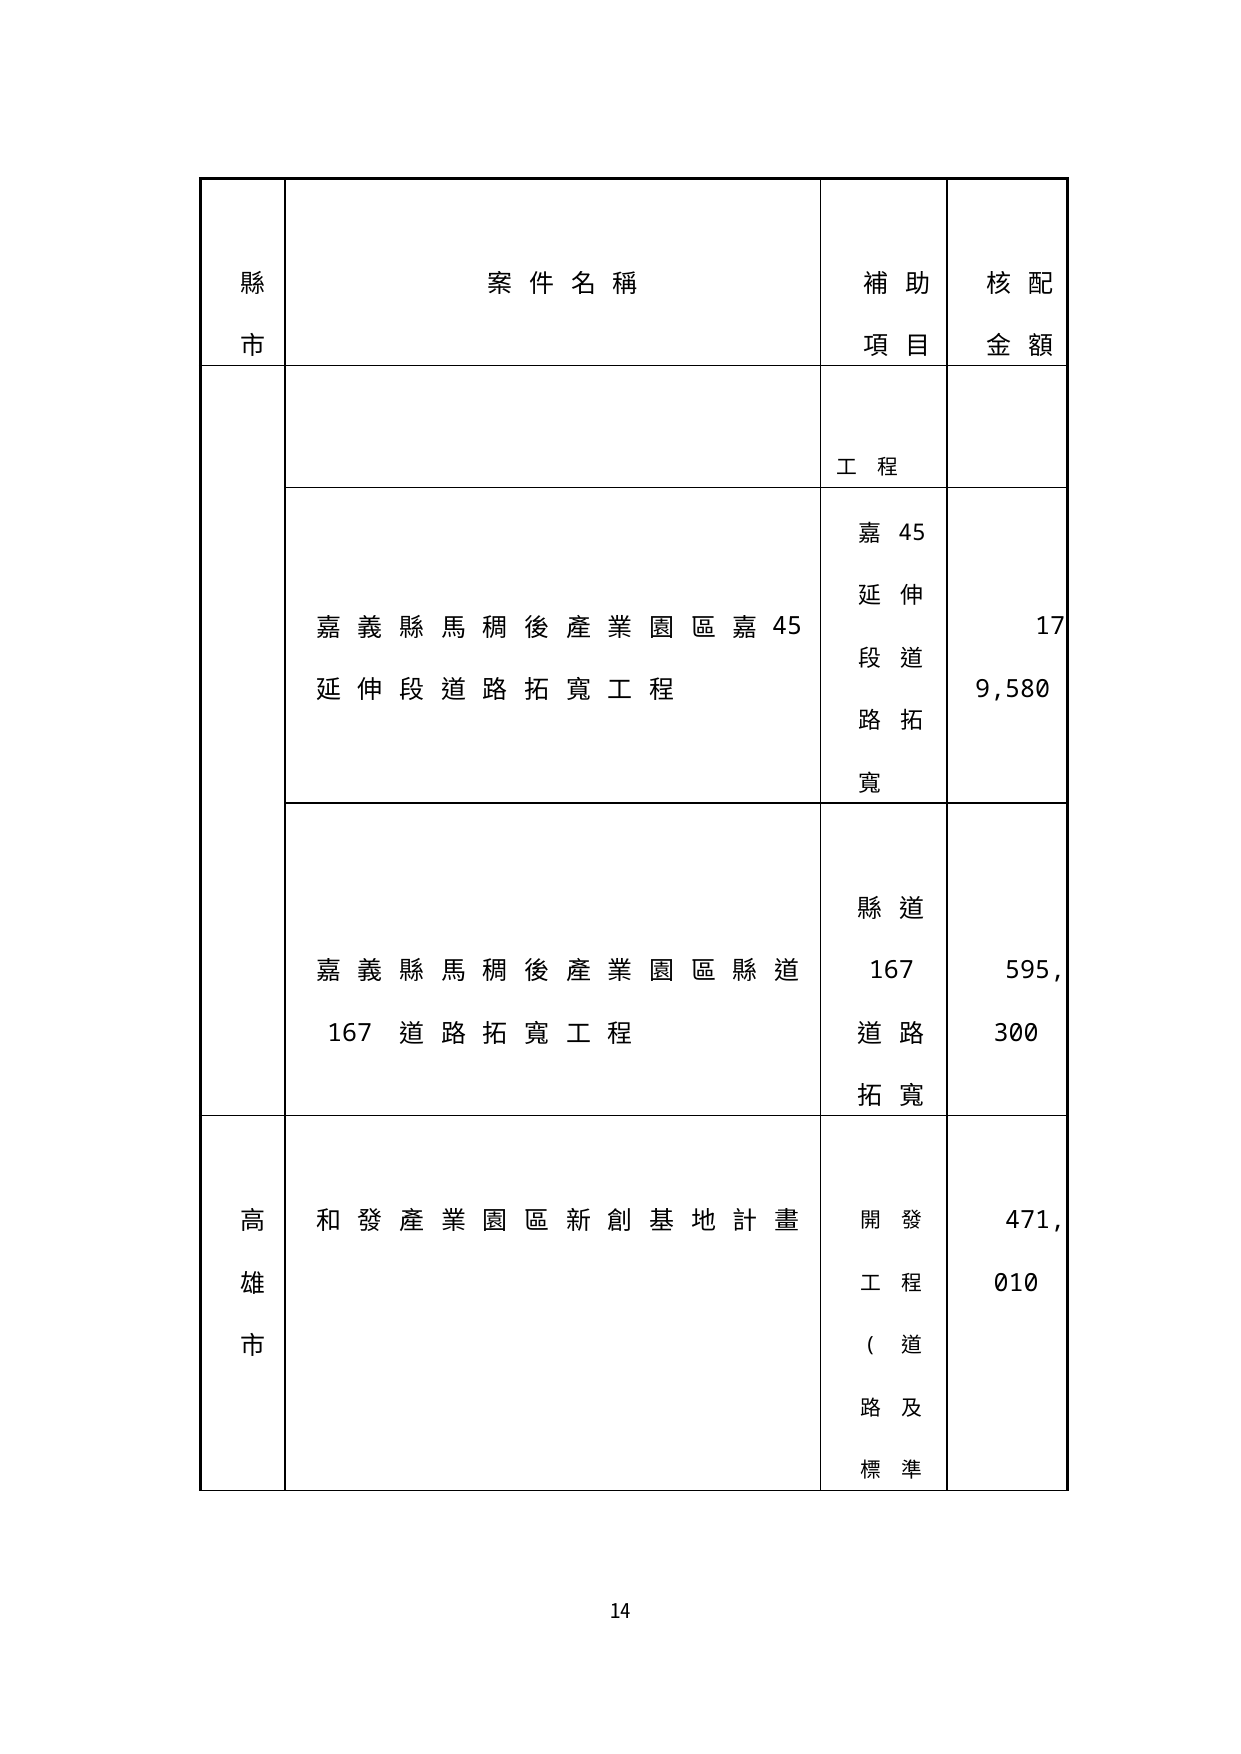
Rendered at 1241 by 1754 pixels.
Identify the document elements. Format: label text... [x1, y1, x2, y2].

table_cell 嘉45延伸段道路拓寬 [821, 488, 946, 802]
table_cell 179,580 [948, 488, 1066, 802]
table_header 縣市 [202, 180, 284, 365]
table_cell 471,010 [948, 1116, 1066, 1490]
table_cell 嘉義縣馬稠後產業園區縣道167道路拓寬工程 [286, 804, 820, 1115]
table_cell 595,300 [948, 804, 1066, 1115]
table_header 補助項目 [821, 180, 946, 365]
table_cell 開發工程(道路及標準 [821, 1116, 946, 1490]
table_cell [202, 366, 284, 1115]
table_cell 縣道167道路拓寬 [821, 804, 946, 1115]
table_header 核配金額 [948, 180, 1066, 365]
table_cell 高雄市 [202, 1116, 284, 1490]
table_cell 和發產業園區新創基地計畫 [286, 1116, 820, 1490]
table_cell [286, 366, 820, 487]
table_cell 嘉義縣馬稠後產業園區嘉45延伸段道路拓寬工程 [286, 488, 820, 802]
table_cell 工程 [821, 366, 946, 487]
table_header 案件名稱 [286, 180, 820, 365]
table_cell [948, 366, 1066, 487]
